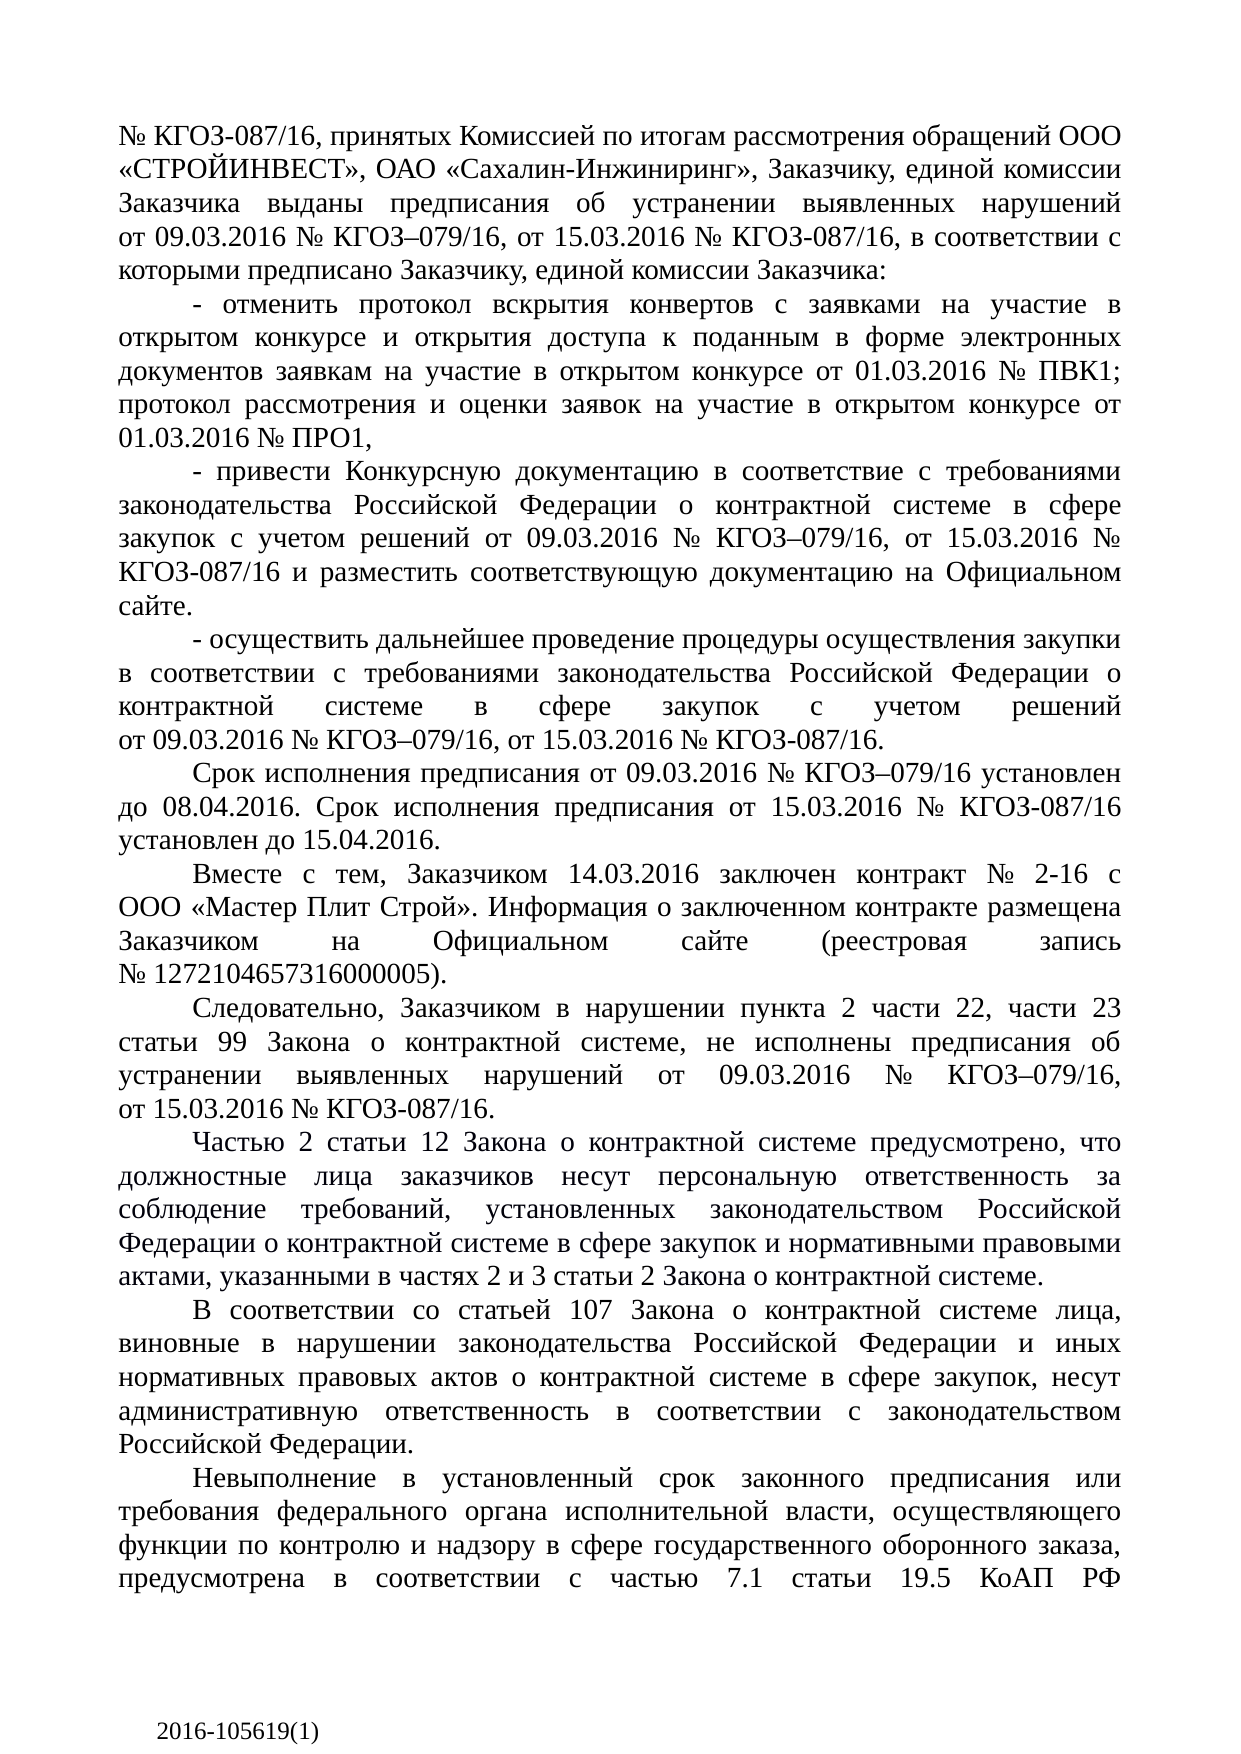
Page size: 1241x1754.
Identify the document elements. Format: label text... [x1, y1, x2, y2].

text - отменить протокол вскрытия конвертов с заявками на участие в открытом конкурсе и открытия доступа к поданным в форме электронных документов заявкам на участие в открытом конкурсе от 01.03.2016 № ПВК1; протокол рассмотрения и оценки заявок на участие в открытом конкурсе от 01.03.2016 № ПРО1, [118, 286, 1122, 453]
text № КГОЗ-087/16, принятых Комиссией по итогам рассмотрения обращений ООО «СТРОЙИНВЕСТ», ОАО «Сахалин-Инжиниринг», Заказчику, единой комиссии Заказчика выданы предписания об устранении выявленных нарушений от 09.03.2016 № КГОЗ–079/16, от 15.03.2016 № КГОЗ-087/16, в соответствии с которыми предписано Заказчику, единой комиссии Заказчика: [118, 118, 1122, 286]
text Невыполнение в установленный срок законного предписания или требования федерального органа исполнительной власти, осуществляющего функции по контролю и надзору в сфере государственного оборонного заказа, предусмотрена в соответствии с частью 7.1 статьи 19.5 КоАП РФ [118, 1460, 1122, 1594]
text Срок исполнения предписания от 09.03.2016 № КГОЗ–079/16 установлен до 08.04.2016. Срок исполнения предписания от 15.03.2016 № КГОЗ-087/16 установлен до 15.04.2016. [118, 755, 1122, 856]
text - осуществить дальнейшее проведение процедуры осуществления закупки в соответствии с требованиями законодательства Российской Федерации о контрактной системе в сфере закупок с учетом решений от 09.03.2016 № КГОЗ–079/16, от 15.03.2016 № КГОЗ-087/16. [118, 621, 1122, 755]
text - привести Конкурсную документацию в соответствие с требованиями законодательства Российской Федерации о контрактной системе в сфере закупок с учетом решений от 09.03.2016 № КГОЗ–079/16, от 15.03.2016 № КГОЗ-087/16 и разместить соответствующую документацию на Официальном сайте. [118, 453, 1122, 621]
text Вместе с тем, Заказчиком 14.03.2016 заключен контракт № 2-16 с ООО «Мастер Плит Строй». Информация о заключенном контракте размещена Заказчиком на Официальном сайте (реестровая запись № 1272104657316000005). [118, 856, 1122, 990]
text В соответствии со статьей 107 Закона о контрактной системе лица, виновные в нарушении законодательства Российской Федерации и иных нормативных правовых актов о контрактной системе в сфере закупок, несут административную ответственность в соответствии с законодательством Российской Федерации. [118, 1292, 1122, 1460]
text Следовательно, Заказчиком в нарушении пункта 2 части 22, части 23 статьи 99 Закона о контрактной системе, не исполнены предписания об устранении выявленных нарушений от 09.03.2016 № КГОЗ–079/16, от 15.03.2016 № КГОЗ-087/16. [118, 990, 1122, 1124]
text Частью 2 статьи 12 Закона о контрактной системе предусмотрено, что должностные лица заказчиков несут персональную ответственность за соблюдение требований, установленных законодательством Российской Федерации о контрактной системе в сфере закупок и нормативными правовыми актами, указанными в частях 2 и 3 статьи 2 Закона о контрактной системе. [118, 1124, 1122, 1292]
